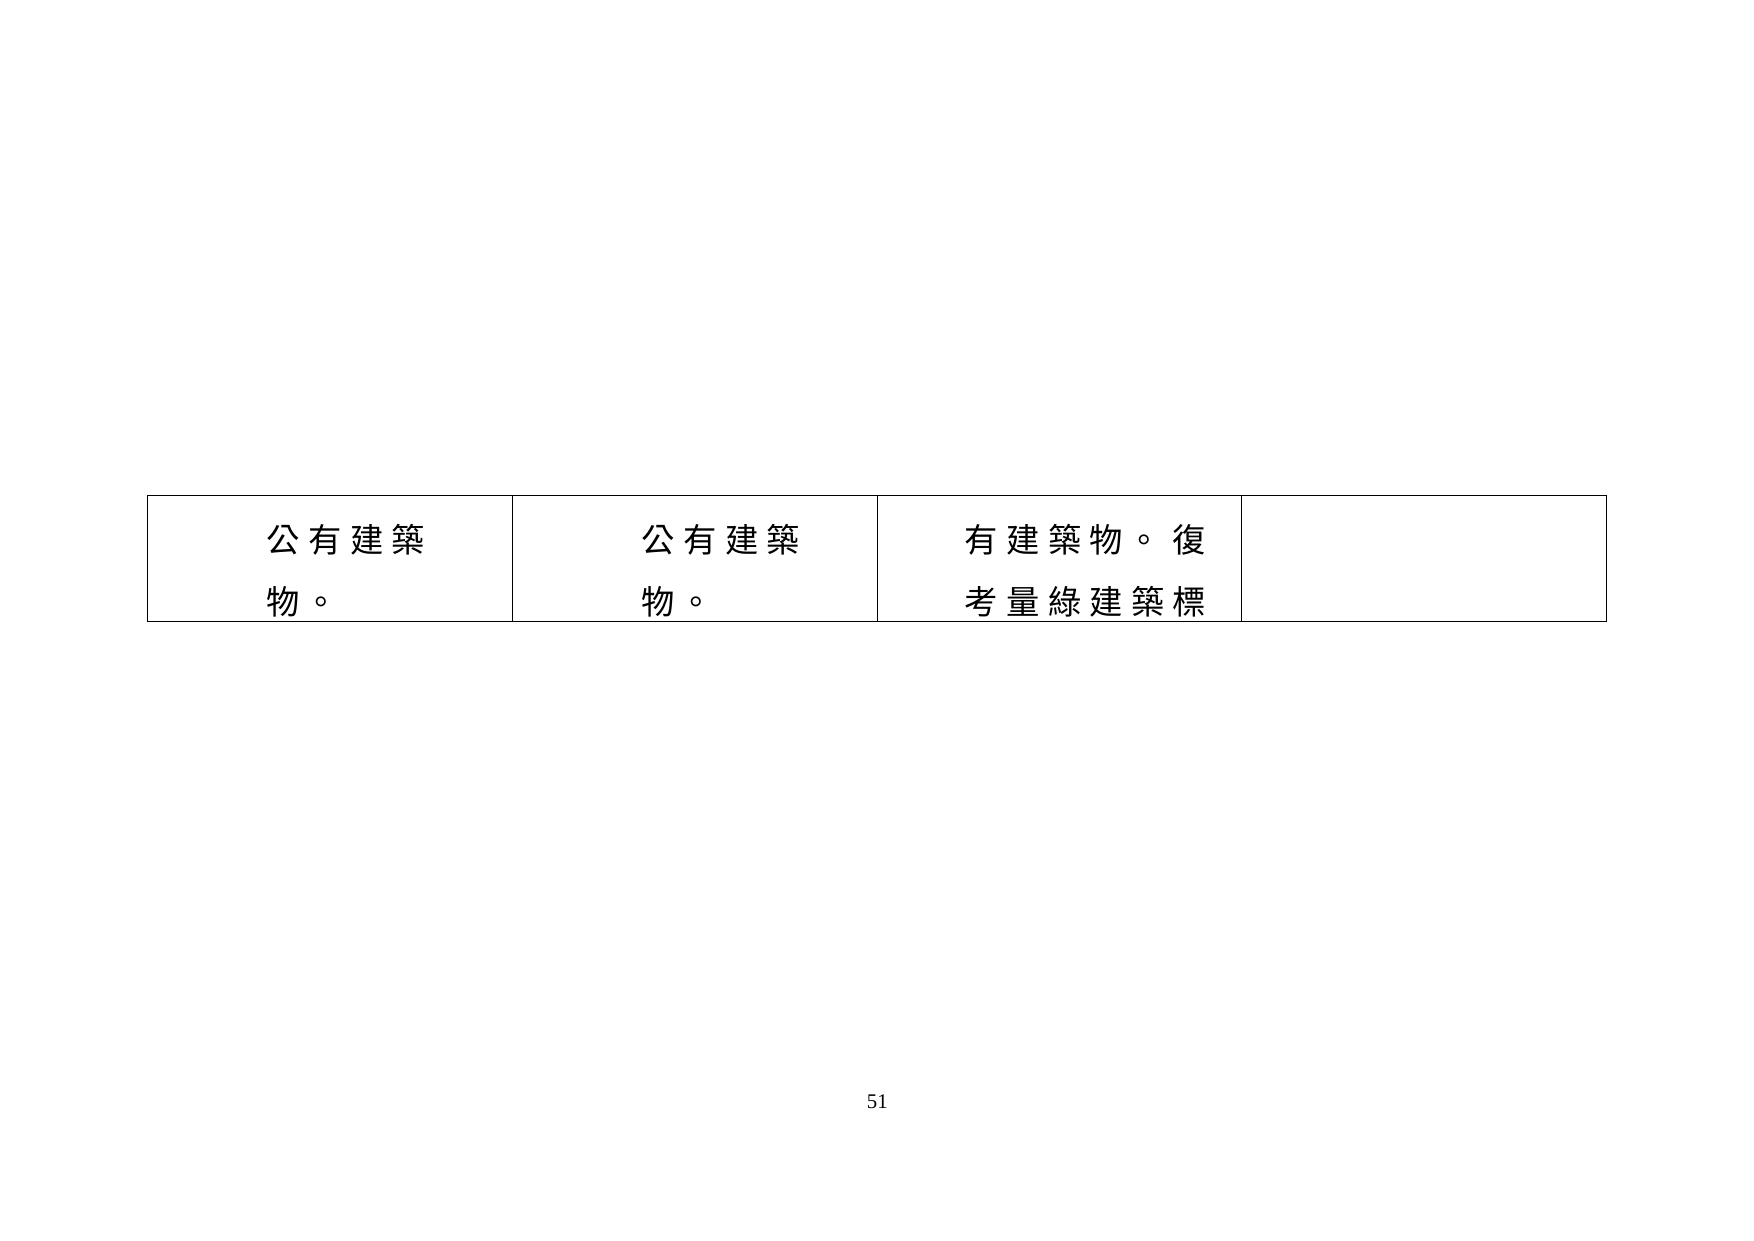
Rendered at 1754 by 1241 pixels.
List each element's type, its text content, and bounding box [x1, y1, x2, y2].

table_cell 公有建築物。 [148, 496, 512, 621]
table_cell 公有建築物。 [513, 496, 877, 621]
table_cell 有建築物。復考量綠建築標 [878, 496, 1241, 621]
table_cell [1242, 496, 1606, 621]
